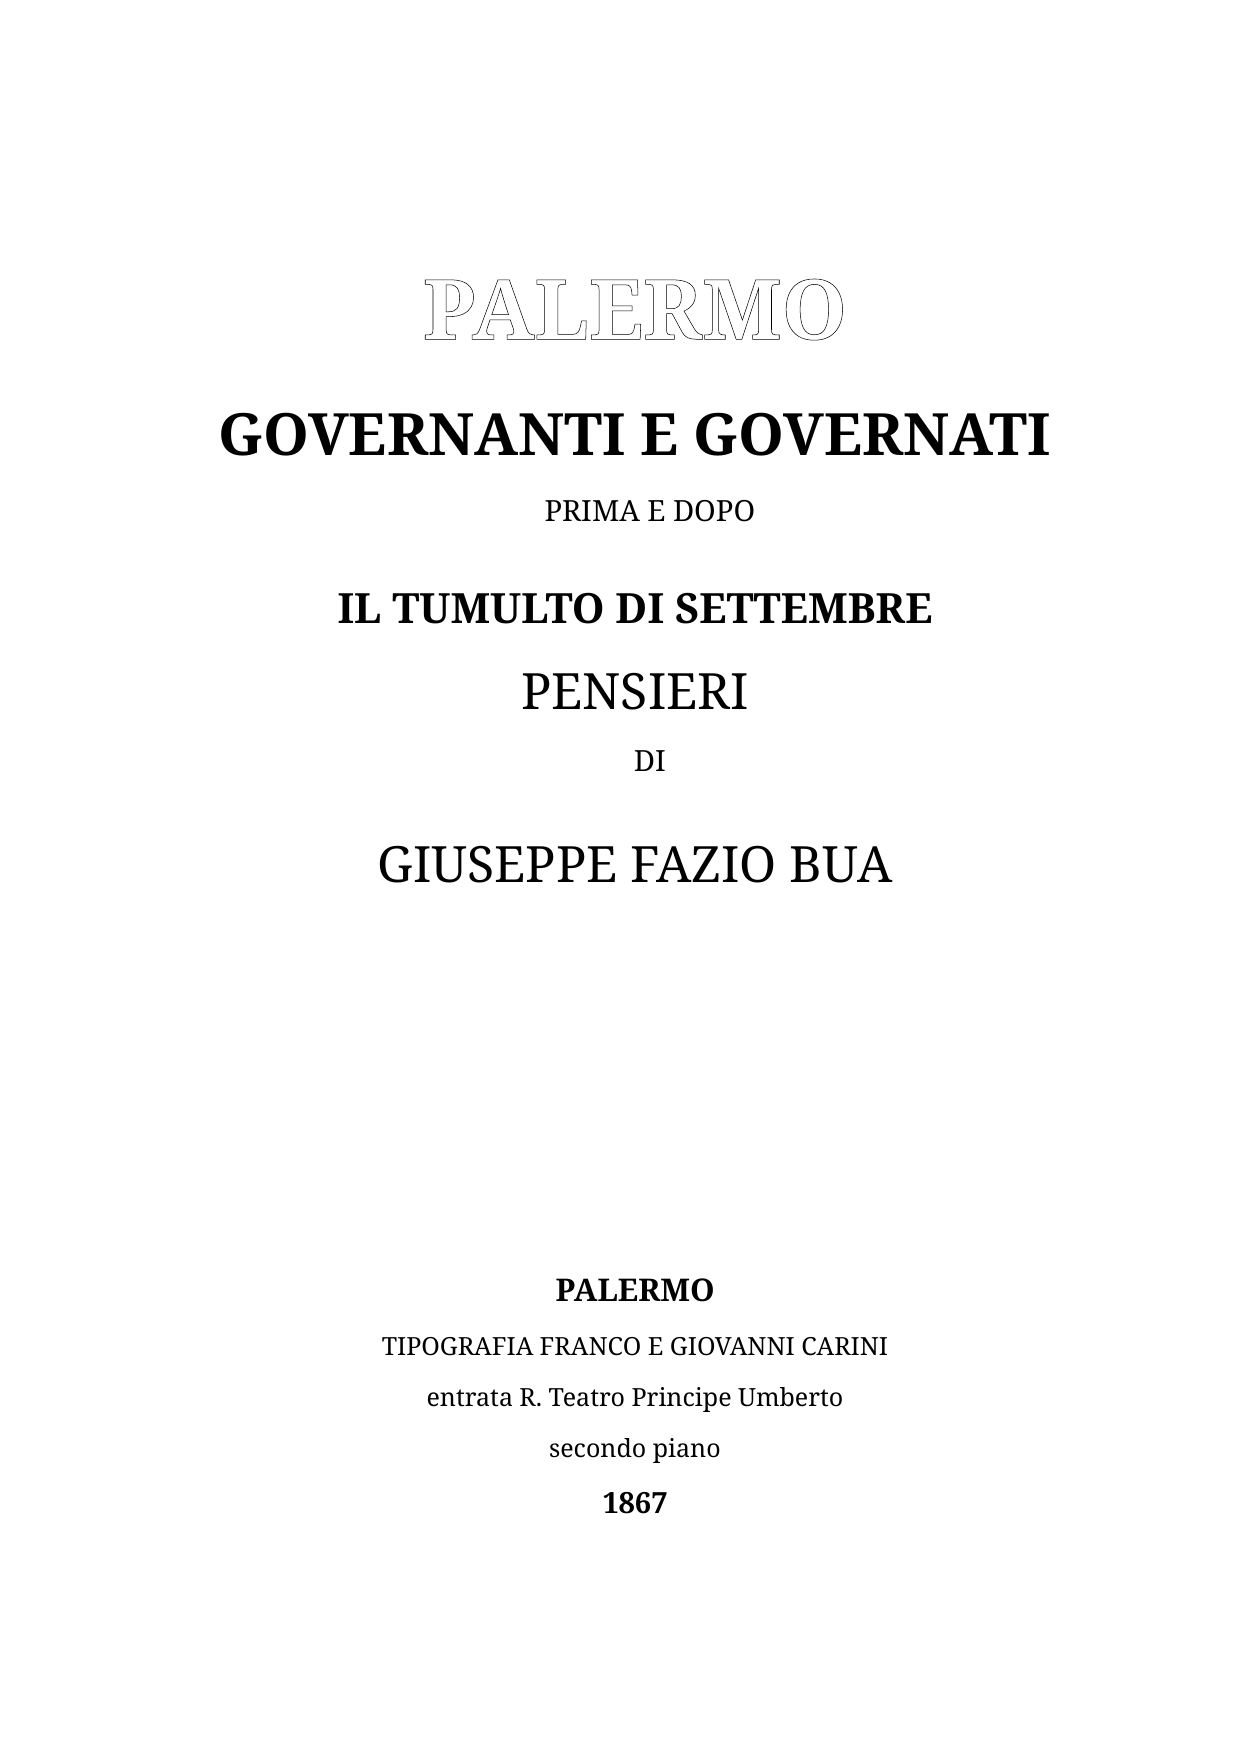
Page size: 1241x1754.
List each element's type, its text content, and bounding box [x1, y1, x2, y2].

text PRIMA E DOPO [148, 490, 1093, 530]
text 1867 [148, 1482, 1093, 1522]
text secondo piano [148, 1431, 1093, 1465]
text PENSIERI [148, 656, 1093, 724]
text DI [148, 740, 1093, 780]
text TIPOGRAFIA FRANCO E GIOVANNI CARINI [148, 1329, 1093, 1363]
text entrata R. Teatro Principe Umberto [148, 1380, 1093, 1414]
text IL TUMULTO DI SETTEMBRE [148, 579, 1093, 636]
text GIUSEPPE FAZIO BUA [148, 829, 1093, 898]
text PALERMO [148, 250, 1093, 364]
text GOVERNANTI E GOVERNATI [148, 393, 1093, 472]
text PALERMO [148, 1268, 1093, 1311]
